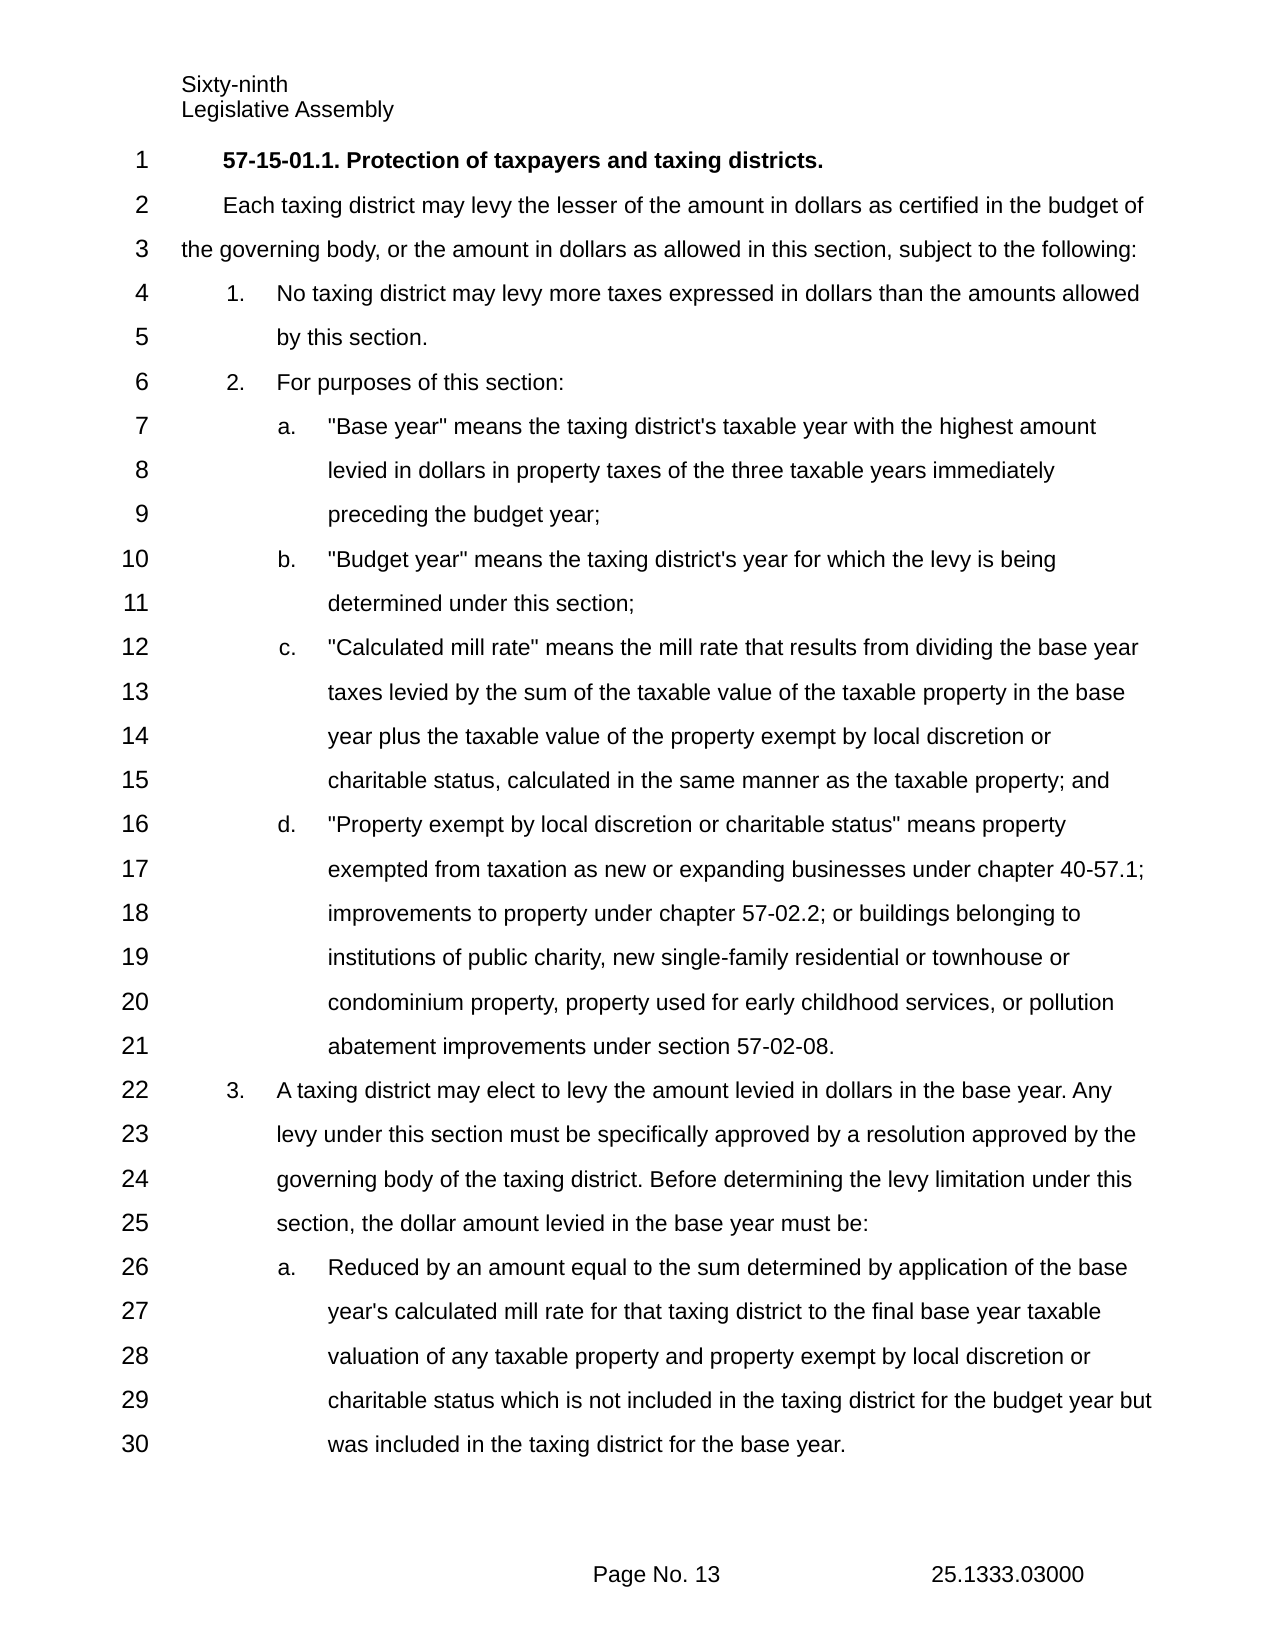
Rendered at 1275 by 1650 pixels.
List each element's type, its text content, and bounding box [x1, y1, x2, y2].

text d. "Property exempt by local discretion or charitable status" means property exempted from taxation as new or expanding businesses under chapter 40‑57.1; improvements to property under chapter 57‑02.2; or buildings belonging to institutions of public charity, new single‑family residential or townhouse or condominium property, property used for early childhood services, or pollution abatement improvements under section 57‑02‑08. [181, 797, 1154, 1063]
text 3. A taxing district may elect to levy the amount levied in dollars in the base year. Any levy under this section must be specifically approved by a resolution approved by the governing body of the taxing district. Before determining the levy limitation under this section, the dollar amount levied in the base year must be: [181, 1063, 1154, 1240]
text 2. For purposes of this section: [181, 355, 1154, 399]
text b. "Budget year" means the taxing district's year for which the levy is being determined under this section; [181, 532, 1154, 620]
text 1. No taxing district may levy more taxes expressed in dollars than the amounts allowed by this section. [181, 266, 1154, 355]
subtitle 57‑15‑01.1. Protection of taxpayers and taxing districts. [181, 133, 1154, 178]
text a. Reduced by an amount equal to the sum determined by application of the base year's calculated mill rate for that taxing district to the final base year taxable valuation of any taxable property and property exempt by local discretion or charitable status which is not included in the taxing district for the budget year but was included in the taxing district for the base year. [181, 1240, 1154, 1461]
text a. "Base year" means the taxing district's taxable year with the highest amount levied in dollars in property taxes of the three taxable years immediately preceding the budget year; [181, 399, 1154, 532]
text c. "Calculated mill rate" means the mill rate that results from dividing the base year taxes levied by the sum of the taxable value of the taxable property in the base year plus the taxable value of the property exempt by local discretion or charitable status, calculated in the same manner as the taxable property; and [181, 620, 1154, 797]
text Each taxing district may levy the lesser of the amount in dollars as certified in the budget of the governing body, or the amount in dollars as allowed in this section, subject to the following: [181, 178, 1154, 266]
